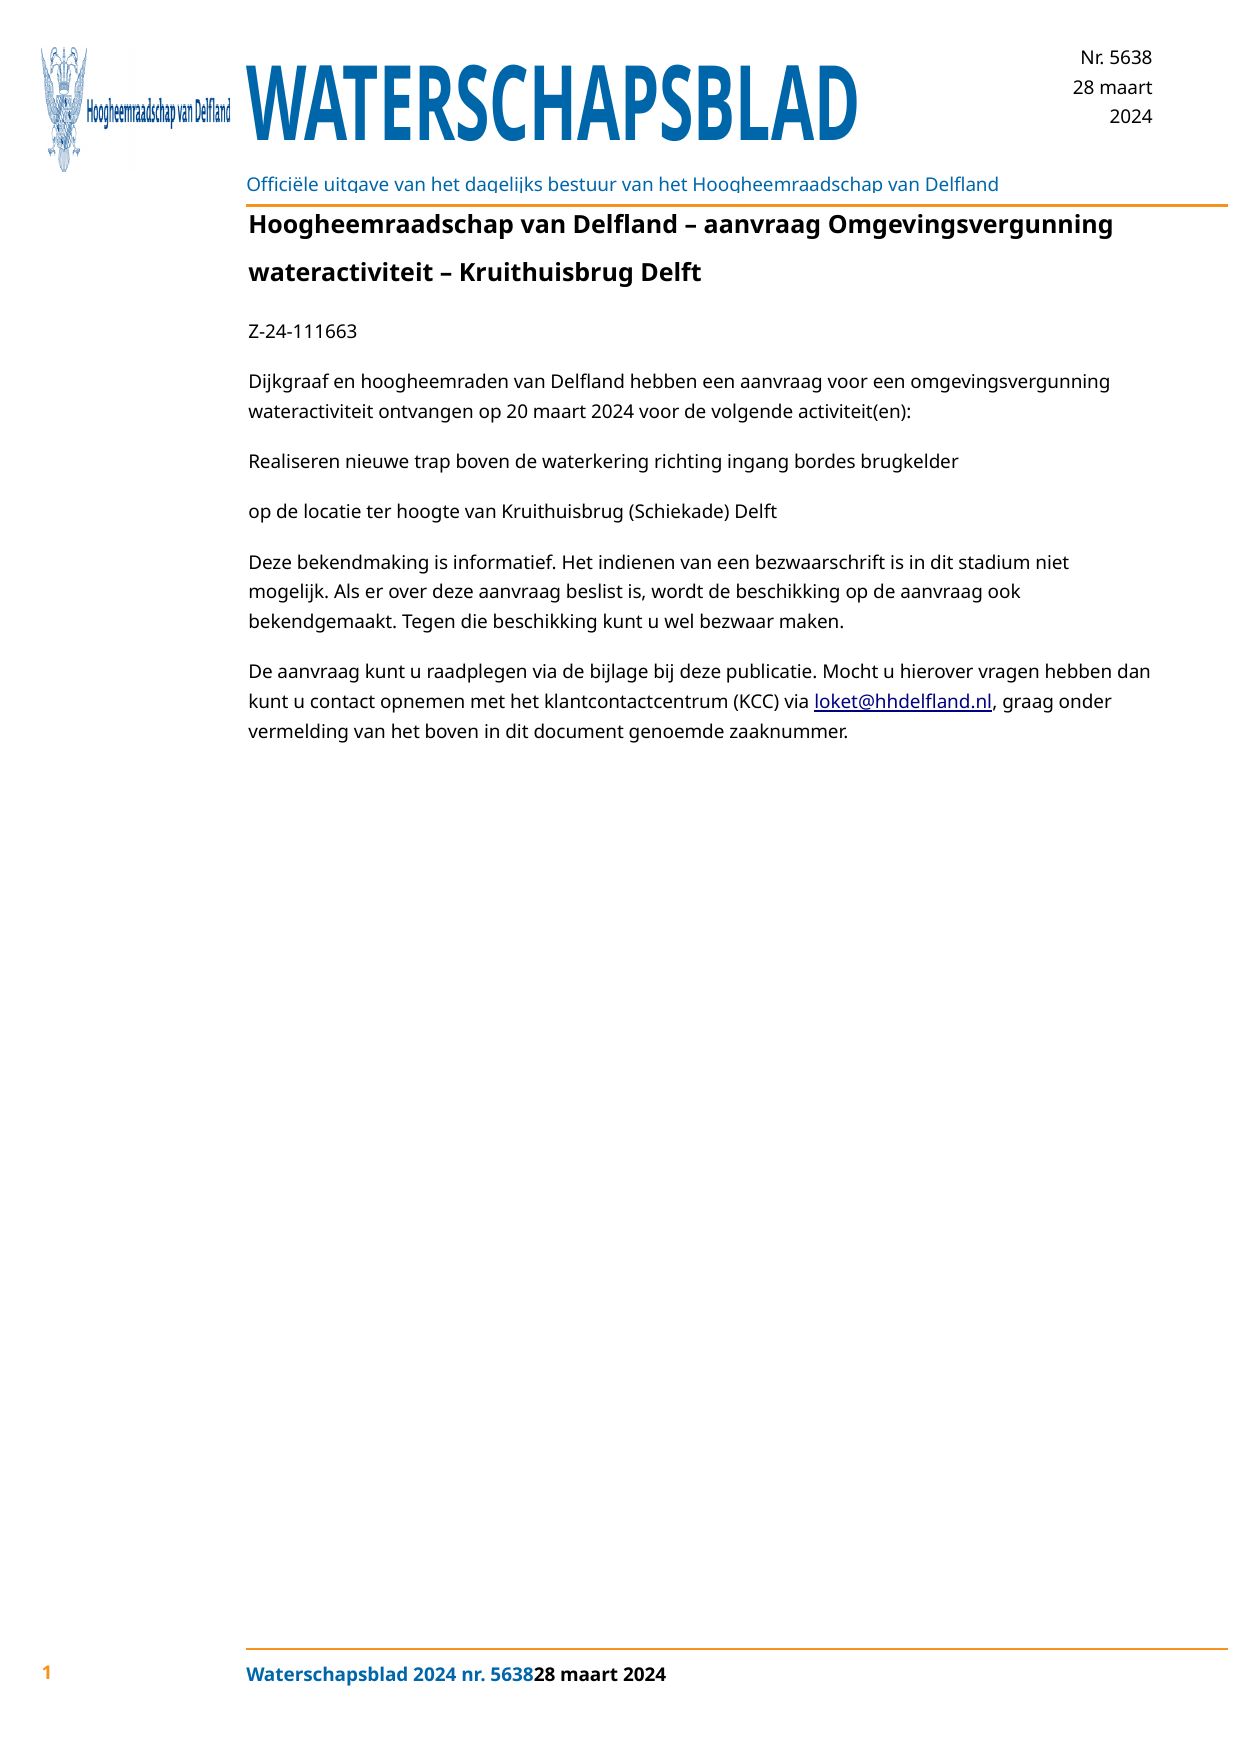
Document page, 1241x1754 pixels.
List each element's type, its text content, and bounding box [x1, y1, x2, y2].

text Hoogheemraadschap van Delfland – aanvraag Omgevingsvergunning wateractiviteit – Kruithuisbrug Delft [248, 207, 1152, 288]
text Dijkgraaf en hoogheemraden van Delfland hebben een aanvraag voor een omgevingsvergunning wateractiviteit ontvangen op 20 maart 2024 voor de volgende activiteit(en): [248, 368, 1152, 424]
text Z-24-111663 [248, 318, 1152, 344]
text Realiseren nieuwe trap boven de waterkering richting ingang bordes brugkelder [248, 448, 1152, 474]
picture [41, 47, 231, 172]
text op de locatie ter hoogte van Kruithuisbrug (Schiekade) Delft [248, 499, 1152, 524]
text Deze bekendmaking is informatief. Het indienen van een bezwaarschrift is in dit stadium niet mogelijk. Als er over deze aanvraag beslist is, wordt de beschikking op de aanvraag ook bekendgemaakt. Tegen die beschikking kunt u wel bezwaar maken. [248, 549, 1152, 634]
text De aanvraag kunt u raadplegen via de bijlage bij deze publicatie. Mocht u hierover vragen hebben dan kunt u contact opnemen met het klantcontactcentrum (KCC) via loket@hhdelfland.nl, graag onder vermelding van het boven in dit document genoemde zaaknummer. [248, 659, 1152, 744]
